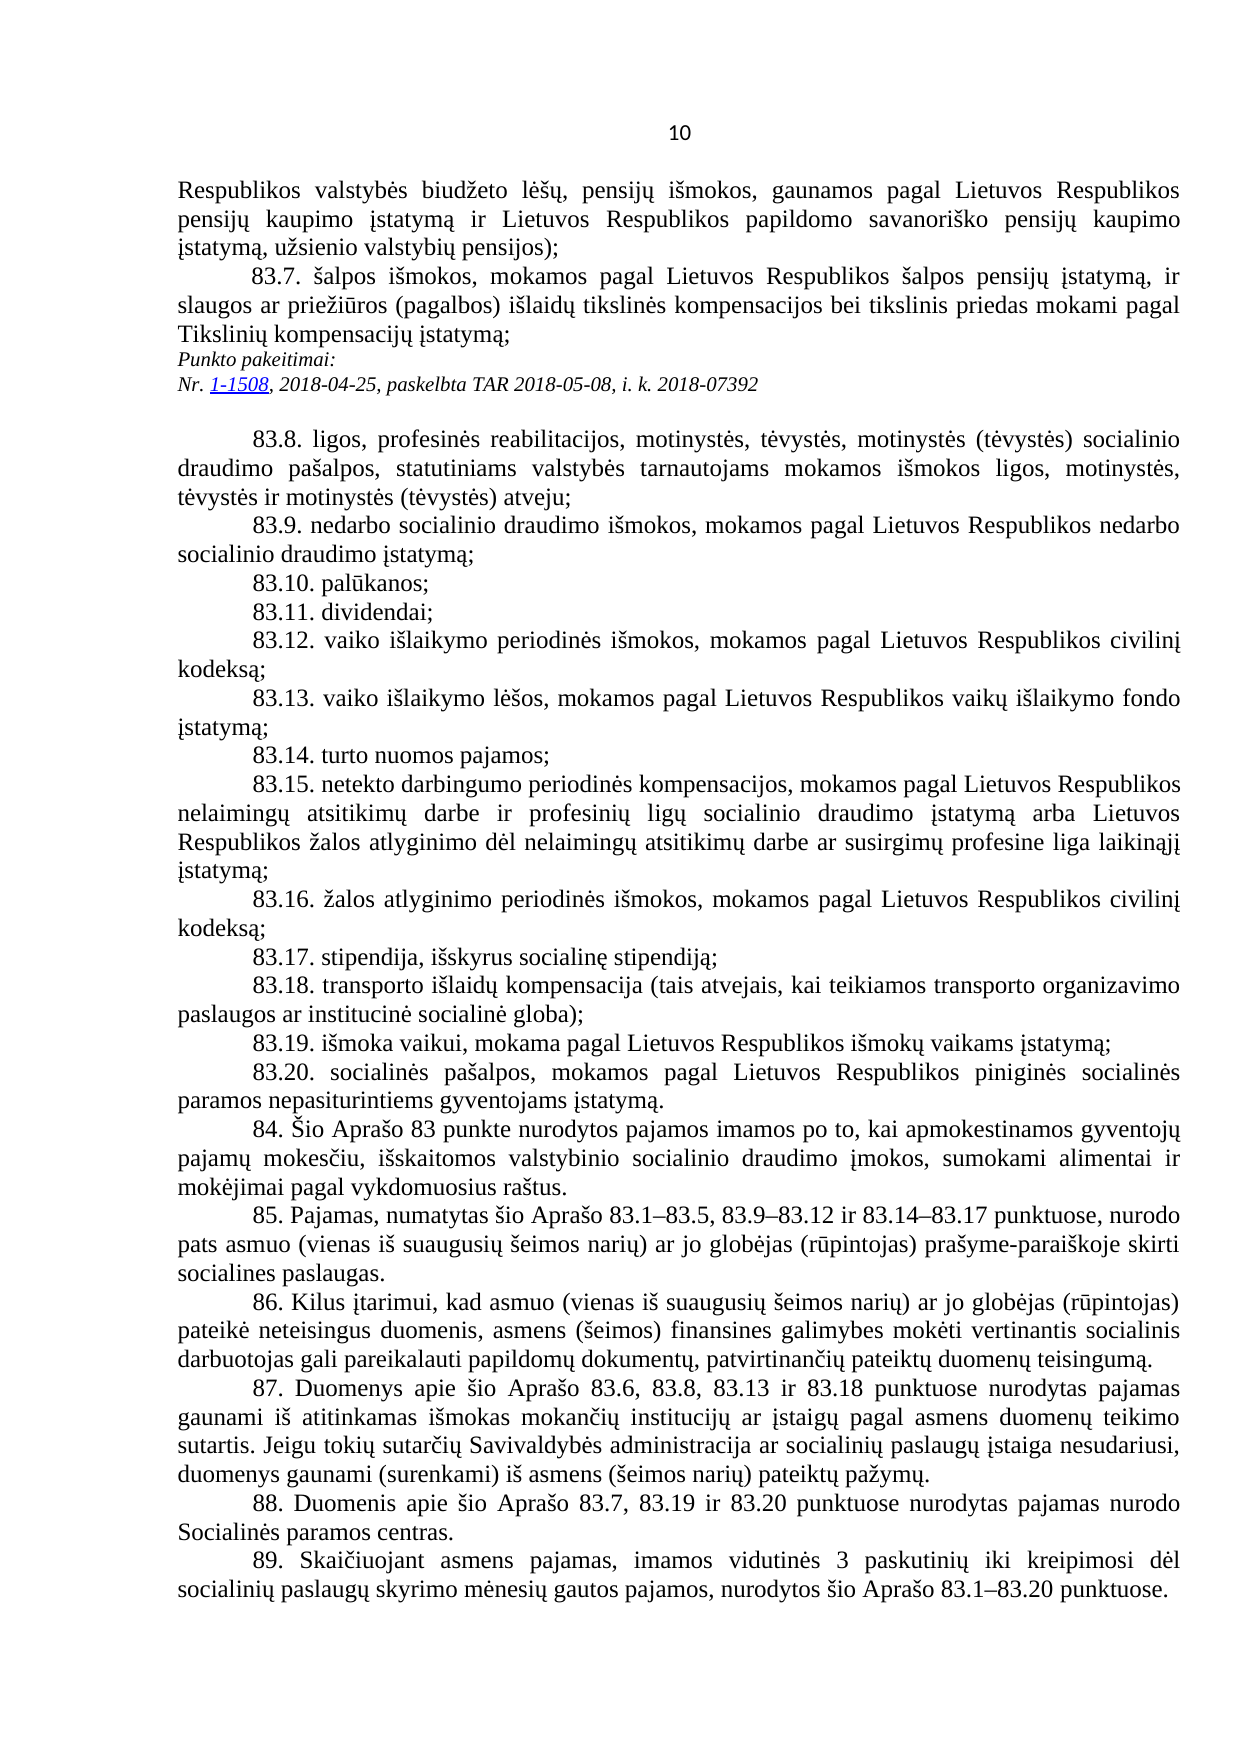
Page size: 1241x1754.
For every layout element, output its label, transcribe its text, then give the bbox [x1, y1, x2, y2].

text 89. Skaičiuojant asmens pajamas, imamos vidutinės 3 paskutinių iki kreipimosi dėl socialinių paslaugų skyrimo mėnesių gautos pajamos, nurodytos šio Aprašo 83.1–83.20 punktuose. [177, 1546, 1181, 1603]
text 83.17. stipendija, išskyrus socialinę stipendiją; [177, 942, 1181, 971]
text 83.16. žalos atlyginimo periodinės išmokos, mokamos pagal Lietuvos Respublikos civilinį kodeksą; [177, 884, 1181, 942]
text 83.8. ligos, profesinės reabilitacijos, motinystės, tėvystės, motinystės (tėvystės) socialinio draudimo pašalpos, statutiniams valstybės tarnautojams mokamos išmokos ligos, motinystės, tėvystės ir motinystės (tėvystės) atveju; [177, 424, 1181, 511]
text 83.10. palūkanos; [177, 568, 1181, 597]
text 83.11. dividendai; [177, 597, 1181, 626]
text Respublikos valstybės biudžeto lėšų, pensijų išmokos, gaunamos pagal Lietuvos Respublikos pensijų kaupimo įstatymą ir Lietuvos Respublikos papildomo savanoriško pensijų kaupimo įstatymą, užsienio valstybių pensijos); [177, 175, 1181, 261]
text 83.18. transporto išlaidų kompensacija (tais atvejais, kai teikiamos transporto organizavimo paslaugos ar institucinė socialinė globa); [177, 971, 1181, 1028]
text 83.15. netekto darbingumo periodinės kompensacijos, mokamos pagal Lietuvos Respublikos nelaimingų atsitikimų darbe ir profesinių ligų socialinio draudimo įstatymą arba Lietuvos Respublikos žalos atlyginimo dėl nelaimingų atsitikimų darbe ar susirgimų profesine liga laikinąjį įstatymą; [177, 769, 1181, 884]
text 88. Duomenis apie šio Aprašo 83.7, 83.19 ir 83.20 punktuose nurodytas pajamas nurodo Socialinės paramos centras. [177, 1488, 1181, 1546]
text 83.19. išmoka vaikui, mokama pagal Lietuvos Respublikos išmokų vaikams įstatymą; [177, 1028, 1181, 1057]
text 83.20. socialinės pašalpos, mokamos pagal Lietuvos Respublikos piniginės socialinės paramos nepasiturintiems gyventojams įstatymą. [177, 1057, 1181, 1114]
text 83.13. vaiko išlaikymo lėšos, mokamos pagal Lietuvos Respublikos vaikų išlaikymo fondo įstatymą; [177, 683, 1181, 741]
text Nr. 1-1508, 2018-04-25, paskelbta TAR 2018-05-08, i. k. 2018-07392 [177, 371, 1181, 396]
text 83.7. šalpos išmokos, mokamos pagal Lietuvos Respublikos šalpos pensijų įstatymą, ir slaugos ar priežiūros (pagalbos) išlaidų tikslinės kompensacijos bei tikslinis priedas mokami pagal Tikslinių kompensacijų įstatymą; [177, 261, 1181, 347]
text 86. Kilus įtarimui, kad asmuo (vienas iš suaugusių šeimos narių) ar jo globėjas (rūpintojas) pateikė neteisingus duomenis, asmens (šeimos) finansines galimybes mokėti vertinantis socialinis darbuotojas gali pareikalauti papildomų dokumentų, patvirtinančių pateiktų duomenų teisingumą. [177, 1287, 1181, 1373]
text 84. Šio Aprašo 83 punkte nurodytos pajamos imamos po to, kai apmokestinamos gyventojų pajamų mokesčiu, išskaitomos valstybinio socialinio draudimo įmokos, sumokami alimentai ir mokėjimai pagal vykdomuosius raštus. [177, 1114, 1181, 1201]
text 85. Pajamas, numatytas šio Aprašo 83.1–83.5, 83.9–83.12 ir 83.14–83.17 punktuose, nurodo pats asmuo (vienas iš suaugusių šeimos narių) ar jo globėjas (rūpintojas) prašyme-paraiškoje skirti socialines paslaugas. [177, 1201, 1181, 1287]
text 87. Duomenys apie šio Aprašo 83.6, 83.8, 83.13 ir 83.18 punktuose nurodytas pajamas gaunami iš atitinkamas išmokas mokančių institucijų ar įstaigų pagal asmens duomenų teikimo sutartis. Jeigu tokių sutarčių Savivaldybės administracija ar socialinių paslaugų įstaiga nesudariusi, duomenys gaunami (surenkami) iš asmens (šeimos narių) pateiktų pažymų. [177, 1373, 1181, 1488]
text 83.14. turto nuomos pajamos; [177, 741, 1181, 769]
text 83.12. vaiko išlaikymo periodinės išmokos, mokamos pagal Lietuvos Respublikos civilinį kodeksą; [177, 626, 1181, 683]
text 83.9. nedarbo socialinio draudimo išmokos, mokamos pagal Lietuvos Respublikos nedarbo socialinio draudimo įstatymą; [177, 511, 1181, 568]
text Punkto pakeitimai: [177, 347, 1181, 371]
